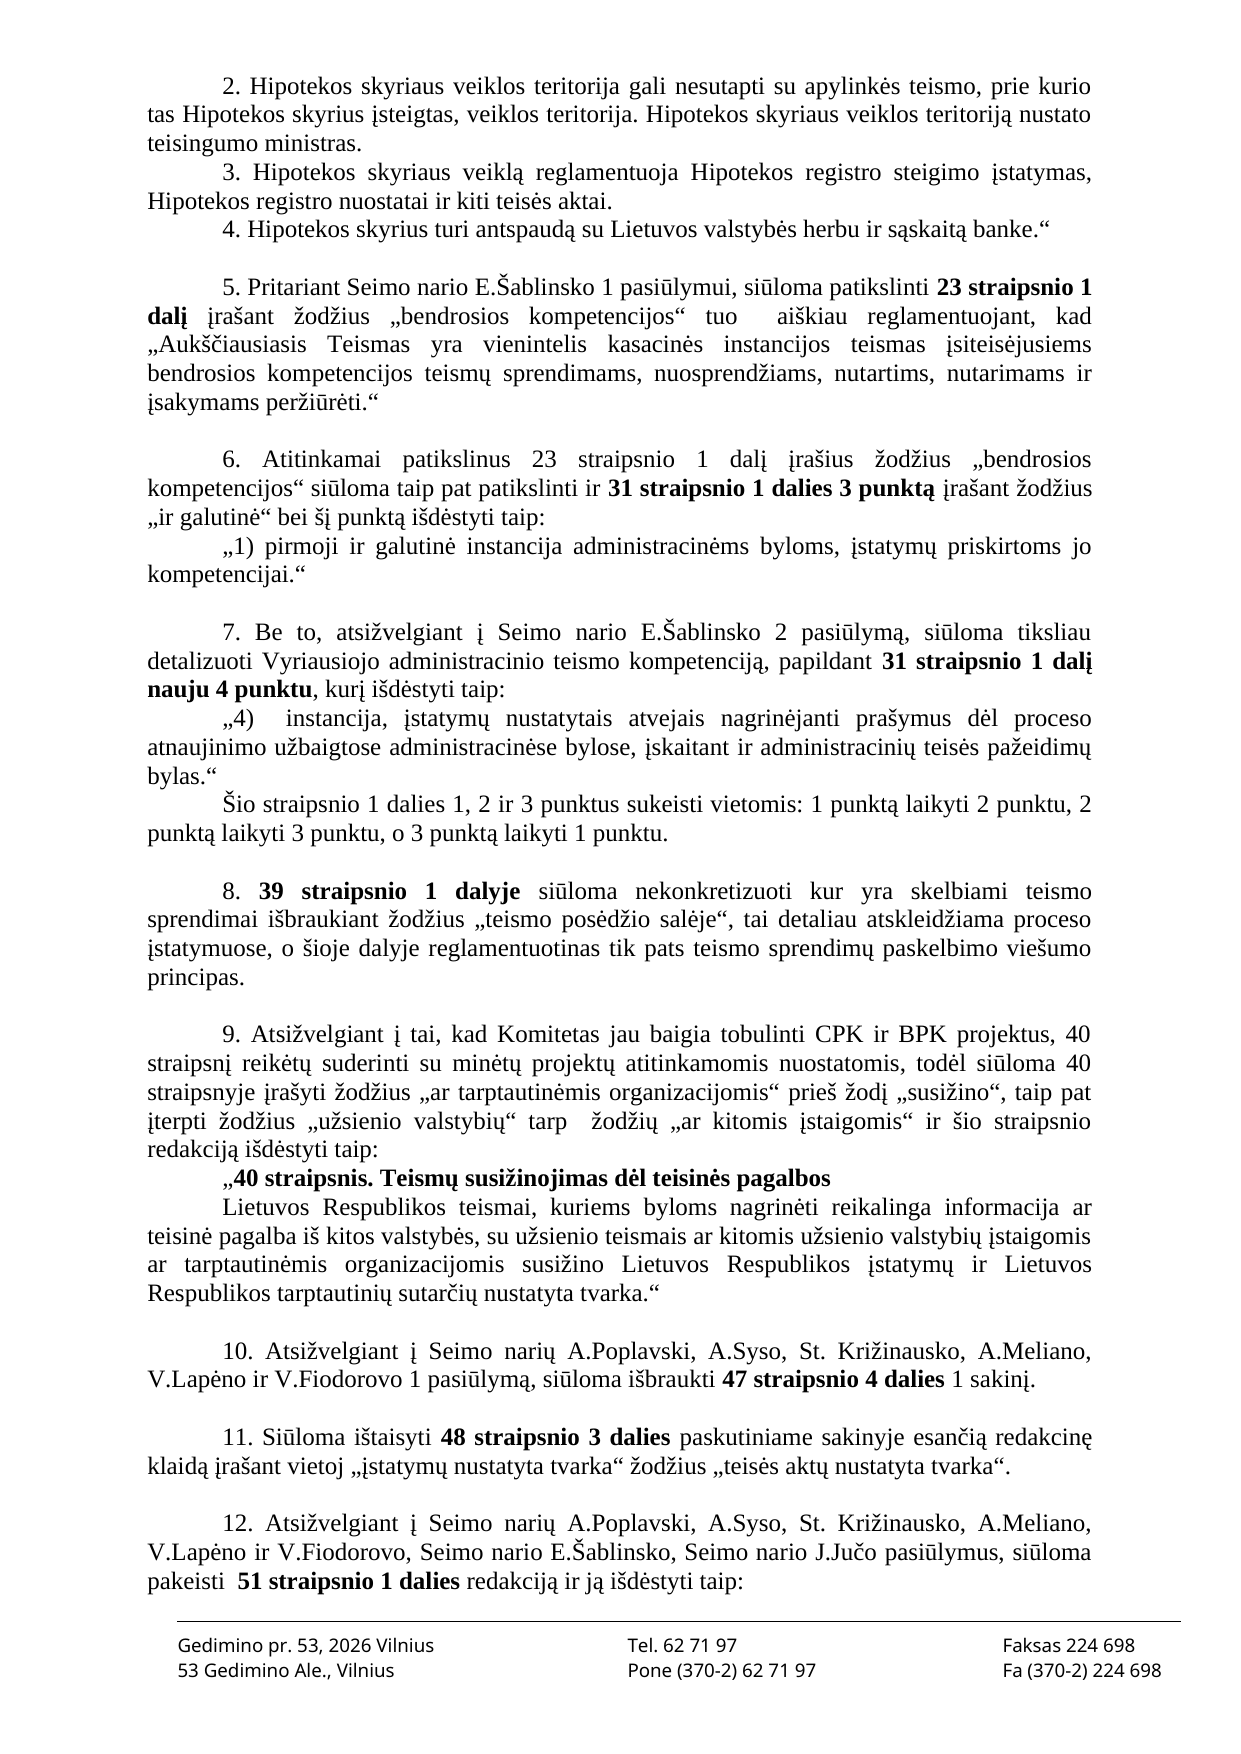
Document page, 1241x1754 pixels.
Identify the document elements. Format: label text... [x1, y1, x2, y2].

text 8. 39 straipsnio 1 dalyje siūloma nekonkretizuoti kur yra skelbiami teismo sprendimai išbraukiant žodžius „teismo posėdžio salėje“, tai detaliau atskleidžiama proceso įstatymuose, o šioje dalyje reglamentuotinas tik pats teismo sprendimų paskelbimo viešumo principas. [147, 876, 1093, 991]
text „4) instancija, įstatymų nustatytais atvejais nagrinėjanti prašymus dėl proceso atnaujinimo užbaigtose administracinėse bylose, įskaitant ir administracinių teisės pažeidimų bylas.“ [147, 703, 1093, 789]
text 6. Atitinkamai patikslinus 23 straipsnio 1 dalį įrašius žodžius „bendrosios kompetencijos“ siūloma taip pat patikslinti ir 31 straipsnio 1 dalies 3 punktą įrašant žodžius „ir galutinė“ bei šį punktą išdėstyti taip: [147, 444, 1093, 531]
text 9. Atsižvelgiant į tai, kad Komitetas jau baigia tobulinti CPK ir BPK projektus, 40 straipsnį reikėtų suderinti su minėtų projektų atitinkamomis nuostatomis, todėl siūloma 40 straipsnyje įrašyti žodžius „ar tarptautinėmis organizacijomis“ prieš žodį „susižino“, taip pat įterpti žodžius „užsienio valstybių“ tarp žodžių „ar kitomis įstaigomis“ ir šio straipsnio redakciją išdėstyti taip: [147, 1019, 1093, 1163]
text 3. Hipotekos skyriaus veiklą reglamentuoja Hipotekos registro steigimo įstatymas, Hipotekos registro nuostatai ir kiti teisės aktai. [147, 157, 1093, 214]
text 5. Pritariant Seimo nario E.Šablinsko 1 pasiūlymui, siūloma patikslinti 23 straipsnio 1 dalį įrašant žodžius „bendrosios kompetencijos“ tuo aiškiau reglamentuojant, kad „Aukščiausiasis Teismas yra vienintelis kasacinės instancijos teismas įsiteisėjusiems bendrosios kompetencijos teismų sprendimams, nuosprendžiams, nutartims, nutarimams ir įsakymams peržiūrėti.“ [147, 272, 1093, 416]
text 10. Atsižvelgiant į Seimo narių A.Poplavski, A.Syso, St. Križinausko, A.Meliano, V.Lapėno ir V.Fiodorovo 1 pasiūlymą, siūloma išbraukti 47 straipsnio 4 dalies 1 sakinį. [147, 1336, 1093, 1393]
text 12. Atsižvelgiant į Seimo narių A.Poplavski, A.Syso, St. Križinausko, A.Meliano, V.Lapėno ir V.Fiodorovo, Seimo nario E.Šablinsko, Seimo nario J.Jučo pasiūlymus, siūloma pakeisti 51 straipsnio 1 dalies redakciją ir ją išdėstyti taip: [147, 1508, 1093, 1594]
text 2. Hipotekos skyriaus veiklos teritorija gali nesutapti su apylinkės teismo, prie kurio tas Hipotekos skyrius įsteigtas, veiklos teritorija. Hipotekos skyriaus veiklos teritoriją nustato teisingumo ministras. [147, 71, 1093, 157]
text 11. Siūloma ištaisyti 48 straipsnio 3 dalies paskutiniame sakinyje esančią redakcinę klaidą įrašant vietoj „įstatymų nustatyta tvarka“ žodžius „teisės aktų nustatyta tvarka“. [147, 1422, 1093, 1479]
text 4. Hipotekos skyrius turi antspaudą su Lietuvos valstybės herbu ir sąskaitą banke.“ [147, 214, 1093, 243]
text Šio straipsnio 1 dalies 1, 2 ir 3 punktus sukeisti vietomis: 1 punktą laikyti 2 punktu, 2 punktą laikyti 3 punktu, o 3 punktą laikyti 1 punktu. [147, 789, 1093, 847]
text „40 straipsnis. Teismų susižinojimas dėl teisinės pagalbos [147, 1163, 1093, 1192]
text 7. Be to, atsižvelgiant į Seimo nario E.Šablinsko 2 pasiūlymą, siūloma tiksliau detalizuoti Vyriausiojo administracinio teismo kompetenciją, papildant 31 straipsnio 1 dalį nauju 4 punktu, kurį išdėstyti taip: [147, 617, 1093, 703]
text „1) pirmoji ir galutinė instancija administracinėms byloms, įstatymų priskirtoms jo kompetencijai.“ [147, 531, 1093, 588]
text Lietuvos Respublikos teismai, kuriems byloms nagrinėti reikalinga informacija ar teisinė pagalba iš kitos valstybės, su užsienio teismais ar kitomis užsienio valstybių įstaigomis ar tarptautinėmis organizacijomis susižino Lietuvos Respublikos įstatymų ir Lietuvos Respublikos tarptautinių sutarčių nustatyta tvarka.“ [147, 1192, 1093, 1307]
